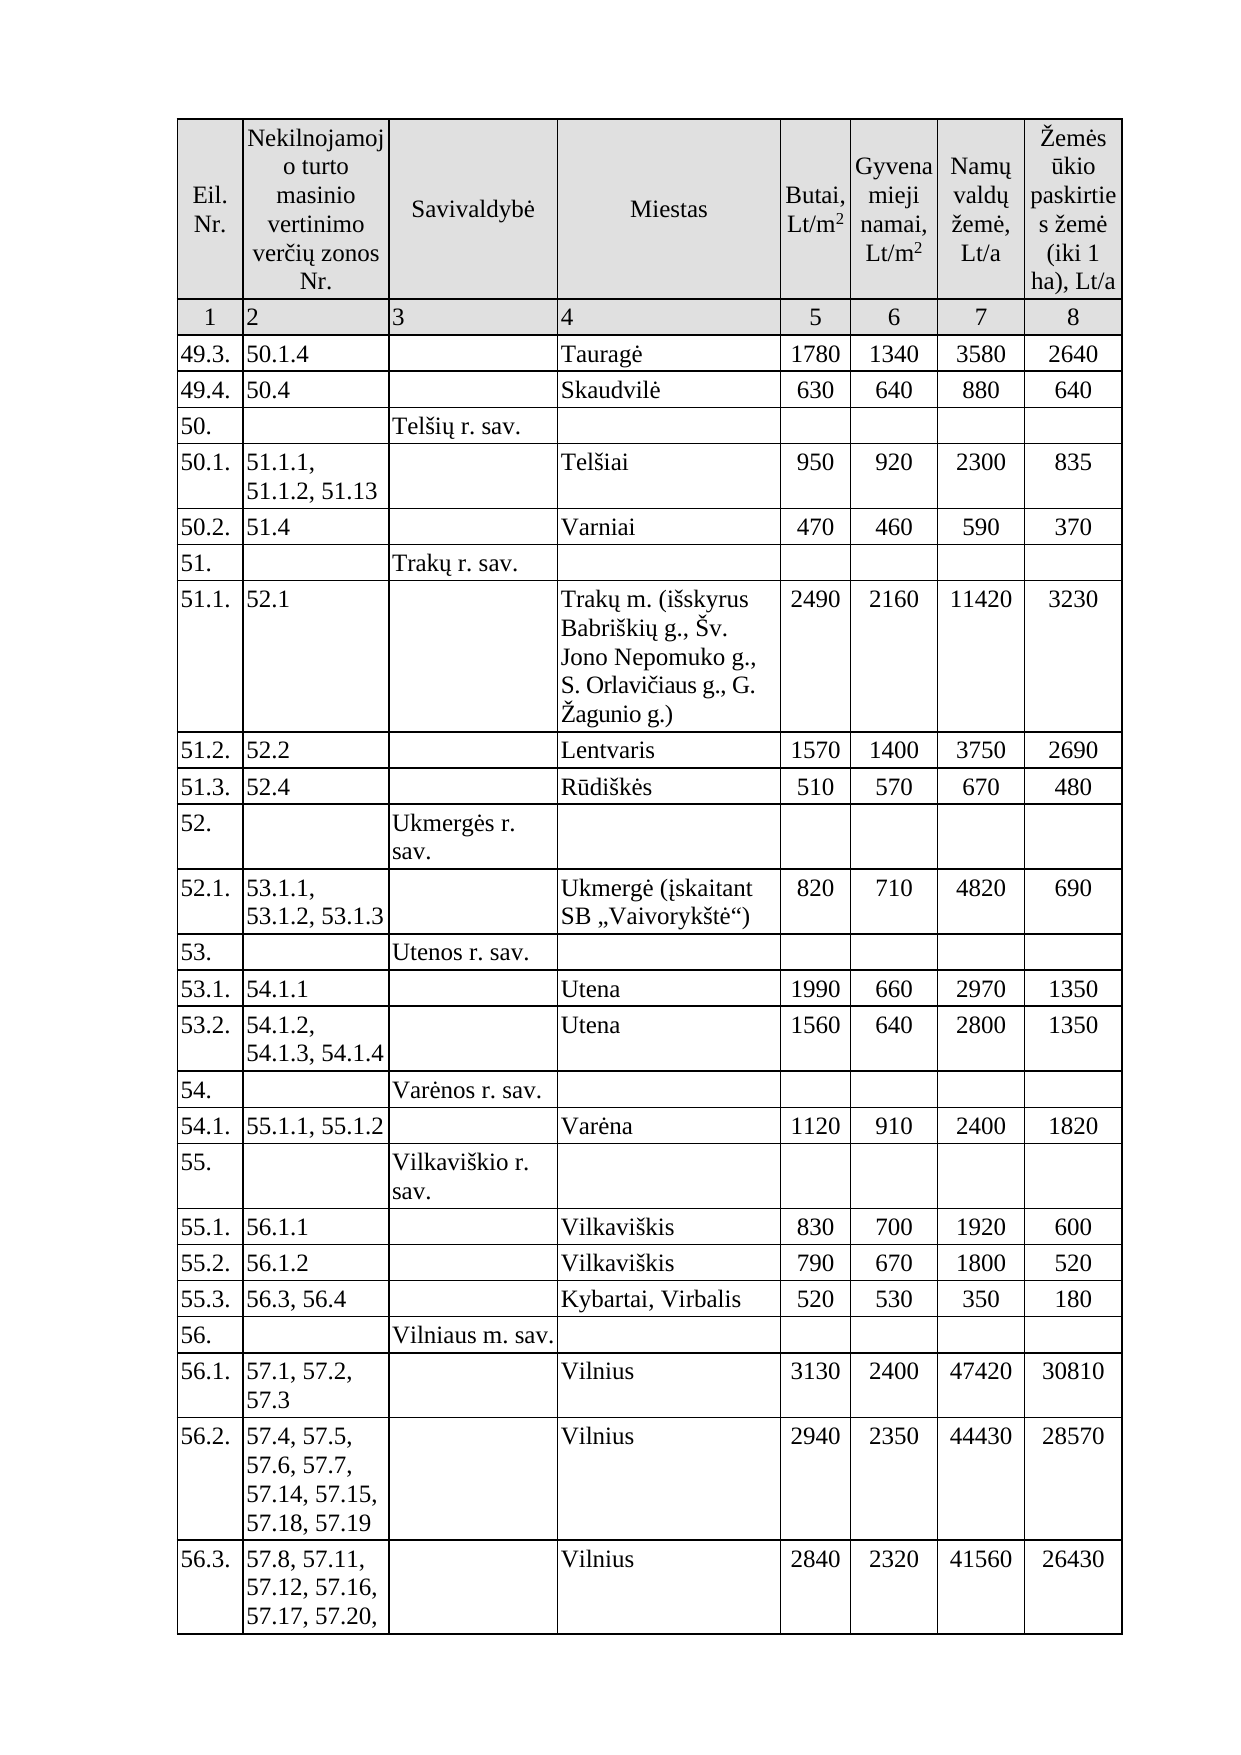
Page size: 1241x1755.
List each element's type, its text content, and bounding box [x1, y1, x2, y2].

table_header Gyvenamieji namai, Lt/m2 [851, 120, 937, 298]
table_cell [390, 372, 557, 406]
table_cell Vilniaus m. sav. [390, 1317, 557, 1352]
table_cell [390, 1007, 557, 1070]
table_cell 4 [558, 300, 780, 334]
table_cell 835 [1025, 444, 1121, 507]
table_cell 55.2. [178, 1245, 242, 1280]
table_cell [390, 1354, 557, 1417]
table_cell 44430 [938, 1418, 1024, 1539]
table_cell 50.2. [178, 509, 242, 544]
table_cell Vilkaviškis [558, 1209, 780, 1243]
table_cell [558, 935, 780, 969]
table_cell 2840 [781, 1541, 850, 1633]
table_cell 49.4. [178, 372, 242, 406]
table_cell 670 [938, 769, 1024, 803]
table_cell [390, 581, 557, 731]
table_cell 28570 [1025, 1418, 1121, 1539]
table_cell 7 [938, 300, 1024, 334]
table_cell 1990 [781, 971, 850, 1005]
table_cell [938, 935, 1024, 969]
table_cell 51.2. [178, 733, 242, 767]
table_cell 3750 [938, 733, 1024, 767]
table_cell 460 [851, 509, 937, 544]
table_cell 52.4 [244, 769, 388, 803]
table_cell [244, 408, 388, 443]
table_cell 5 [781, 300, 850, 334]
table_cell Vilnius [558, 1354, 780, 1417]
table_cell 6 [851, 300, 937, 334]
table_cell Trakų r. sav. [390, 545, 557, 580]
table_cell [851, 408, 937, 443]
table_cell 350 [938, 1281, 1024, 1316]
table_cell 640 [1025, 372, 1121, 406]
table_cell 55.1.1, 55.1.2 [244, 1108, 388, 1142]
table_cell 520 [781, 1281, 850, 1316]
table_cell [1025, 408, 1121, 443]
table_cell [390, 336, 557, 370]
table_cell 4820 [938, 870, 1024, 933]
table_cell 1820 [1025, 1108, 1121, 1142]
table_cell 26430 [1025, 1541, 1121, 1633]
table_cell [244, 1144, 388, 1207]
table_cell Telšiai [558, 444, 780, 507]
table_cell [390, 1418, 557, 1539]
table_cell 3230 [1025, 581, 1121, 731]
table_cell [781, 408, 850, 443]
table_cell 590 [938, 509, 1024, 544]
table_cell [851, 1072, 937, 1106]
table_cell [938, 1072, 1024, 1106]
table_cell 55.3. [178, 1281, 242, 1316]
table_cell Vilkaviškis [558, 1245, 780, 1280]
table_cell [938, 805, 1024, 868]
table_cell 56.3. [178, 1541, 242, 1633]
table_cell 820 [781, 870, 850, 933]
table_cell 52.1 [244, 581, 388, 731]
table_cell Utena [558, 1007, 780, 1070]
table_cell [558, 1317, 780, 1352]
table_cell 53. [178, 935, 242, 969]
table_cell 30810 [1025, 1354, 1121, 1417]
table_cell Ukmergė (įskaitant SB „Vaivorykštė“) [558, 870, 780, 933]
table_cell [781, 805, 850, 868]
table_cell 54. [178, 1072, 242, 1106]
table_cell [851, 545, 937, 580]
table_cell [390, 1209, 557, 1243]
table_cell [390, 870, 557, 933]
table_cell [390, 1541, 557, 1633]
table_cell 3580 [938, 336, 1024, 370]
table_cell 52. [178, 805, 242, 868]
table_cell 530 [851, 1281, 937, 1316]
table_cell 710 [851, 870, 937, 933]
table_cell 660 [851, 971, 937, 1005]
table_cell Vilkaviškio r. sav. [390, 1144, 557, 1207]
table_header Miestas [558, 120, 780, 298]
table_cell 790 [781, 1245, 850, 1280]
table_cell [390, 1281, 557, 1316]
table_cell [244, 935, 388, 969]
table_cell [390, 971, 557, 1005]
table_cell Lentvaris [558, 733, 780, 767]
table_cell 2690 [1025, 733, 1121, 767]
table_cell 910 [851, 1108, 937, 1142]
table_cell 1350 [1025, 1007, 1121, 1070]
table_cell 1400 [851, 733, 937, 767]
table_cell 8 [1025, 300, 1121, 334]
table_cell Telšių r. sav. [390, 408, 557, 443]
table_cell [244, 805, 388, 868]
table_cell 1800 [938, 1245, 1024, 1280]
table_cell 640 [851, 372, 937, 406]
table_cell 3 [390, 300, 557, 334]
table_cell 950 [781, 444, 850, 507]
table_cell 1350 [1025, 971, 1121, 1005]
table_cell 670 [851, 1245, 937, 1280]
table_cell 49.3. [178, 336, 242, 370]
table_cell Varėna [558, 1108, 780, 1142]
table_cell 1 [178, 300, 242, 334]
table_cell [1025, 1072, 1121, 1106]
table_cell 510 [781, 769, 850, 803]
table_cell 55. [178, 1144, 242, 1207]
table_cell 1570 [781, 733, 850, 767]
table_cell [938, 1144, 1024, 1207]
table_cell 1920 [938, 1209, 1024, 1243]
table_cell 2490 [781, 581, 850, 731]
table_cell Vilnius [558, 1541, 780, 1633]
table_cell 3130 [781, 1354, 850, 1417]
table_cell 2970 [938, 971, 1024, 1005]
table_cell 520 [1025, 1245, 1121, 1280]
table_cell 2640 [1025, 336, 1121, 370]
table_cell 50.4 [244, 372, 388, 406]
table_cell [851, 805, 937, 868]
table_cell 1780 [781, 336, 850, 370]
table_cell [851, 935, 937, 969]
table_cell 1120 [781, 1108, 850, 1142]
table_cell 41560 [938, 1541, 1024, 1633]
table_cell 54.1.1 [244, 971, 388, 1005]
table_cell 570 [851, 769, 937, 803]
table_header Butai, Lt/m2 [781, 120, 850, 298]
table_cell 2 [244, 300, 388, 334]
table_cell 55.1. [178, 1209, 242, 1243]
table_cell 56.2. [178, 1418, 242, 1539]
table_cell 2320 [851, 1541, 937, 1633]
table_cell 480 [1025, 769, 1121, 803]
table_cell [558, 545, 780, 580]
table_cell 56.1. [178, 1354, 242, 1417]
table_cell 53.1. [178, 971, 242, 1005]
table_cell 600 [1025, 1209, 1121, 1243]
table_cell 52.2 [244, 733, 388, 767]
table_cell [781, 1072, 850, 1106]
table_header Nekilnojamojo turto masinio vertinimo verčių zonos Nr. [244, 120, 388, 298]
table_cell [938, 545, 1024, 580]
table_cell 880 [938, 372, 1024, 406]
table_cell [558, 1144, 780, 1207]
table_header Eil. Nr. [178, 120, 242, 298]
table_cell 57.8, 57.11, 57.12, 57.16, 57.17, 57.20, [244, 1541, 388, 1633]
table_cell [390, 1245, 557, 1280]
table_cell 11420 [938, 581, 1024, 731]
table_cell [390, 444, 557, 507]
table_cell 54.1.2, 54.1.3, 54.1.4 [244, 1007, 388, 1070]
table_cell 180 [1025, 1281, 1121, 1316]
table_cell 920 [851, 444, 937, 507]
table_cell 53.2. [178, 1007, 242, 1070]
table_cell 51.1.1, 51.1.2, 51.13 [244, 444, 388, 507]
table_cell 51. [178, 545, 242, 580]
table_cell [1025, 545, 1121, 580]
table_cell [558, 1072, 780, 1106]
table_header Žemės ūkio paskirties žemė (iki 1 ha), Lt/a [1025, 120, 1121, 298]
table_cell 1340 [851, 336, 937, 370]
table_cell 57.4, 57.5, 57.6, 57.7, 57.14, 57.15, 57.18, 57.19 [244, 1418, 388, 1539]
table_cell [1025, 1144, 1121, 1207]
table_cell [938, 408, 1024, 443]
table_cell 470 [781, 509, 850, 544]
table_cell 56.3, 56.4 [244, 1281, 388, 1316]
table_cell [781, 1317, 850, 1352]
table_cell 56.1.2 [244, 1245, 388, 1280]
table_cell [1025, 805, 1121, 868]
table_cell 2400 [851, 1354, 937, 1417]
table_cell 57.1, 57.2, 57.3 [244, 1354, 388, 1417]
table_cell [244, 545, 388, 580]
table_cell [1025, 1317, 1121, 1352]
table_cell Skaudvilė [558, 372, 780, 406]
table_cell Varniai [558, 509, 780, 544]
table_cell [781, 1144, 850, 1207]
table_cell 370 [1025, 509, 1121, 544]
table_cell [390, 733, 557, 767]
table_cell 50.1.4 [244, 336, 388, 370]
table_cell [1025, 935, 1121, 969]
table_cell [558, 805, 780, 868]
table_cell 690 [1025, 870, 1121, 933]
table_header Savivaldybė [390, 120, 557, 298]
table_cell 2300 [938, 444, 1024, 507]
table_cell Ukmergės r. sav. [390, 805, 557, 868]
table_cell 47420 [938, 1354, 1024, 1417]
table_cell 2400 [938, 1108, 1024, 1142]
table_cell 630 [781, 372, 850, 406]
table_cell Tauragė [558, 336, 780, 370]
table_cell 51.4 [244, 509, 388, 544]
table_cell 51.3. [178, 769, 242, 803]
table_cell [781, 935, 850, 969]
table_cell 53.1.1, 53.1.2, 53.1.3 [244, 870, 388, 933]
table_cell 2940 [781, 1418, 850, 1539]
table_cell Trakų m. (išskyrus Babriškių g., Šv. Jono Nepomuko g., S. Orlavičiaus g., G. Žagunio g.) [558, 581, 780, 731]
table_cell Kybartai, Virbalis [558, 1281, 780, 1316]
table_cell Utena [558, 971, 780, 1005]
table_cell Varėnos r. sav. [390, 1072, 557, 1106]
table_cell 50.1. [178, 444, 242, 507]
table_cell [244, 1317, 388, 1352]
table_cell 56. [178, 1317, 242, 1352]
table_cell [781, 545, 850, 580]
table_cell [938, 1317, 1024, 1352]
table_cell 2160 [851, 581, 937, 731]
table_cell Vilnius [558, 1418, 780, 1539]
table_cell [244, 1072, 388, 1106]
table_cell Rūdiškės [558, 769, 780, 803]
table_cell 2800 [938, 1007, 1024, 1070]
table_cell 2350 [851, 1418, 937, 1539]
table_cell 56.1.1 [244, 1209, 388, 1243]
table_cell Utenos r. sav. [390, 935, 557, 969]
table_cell 51.1. [178, 581, 242, 731]
table_cell [390, 509, 557, 544]
table_cell [390, 1108, 557, 1142]
table_header Namų valdų žemė, Lt/a [938, 120, 1024, 298]
table_cell 54.1. [178, 1108, 242, 1142]
table_cell [851, 1317, 937, 1352]
table_cell [851, 1144, 937, 1207]
table_cell 830 [781, 1209, 850, 1243]
table_cell 640 [851, 1007, 937, 1070]
table_cell 50. [178, 408, 242, 443]
table_cell 700 [851, 1209, 937, 1243]
table_cell 1560 [781, 1007, 850, 1070]
table_cell [390, 769, 557, 803]
table_cell 52.1. [178, 870, 242, 933]
table_cell [558, 408, 780, 443]
